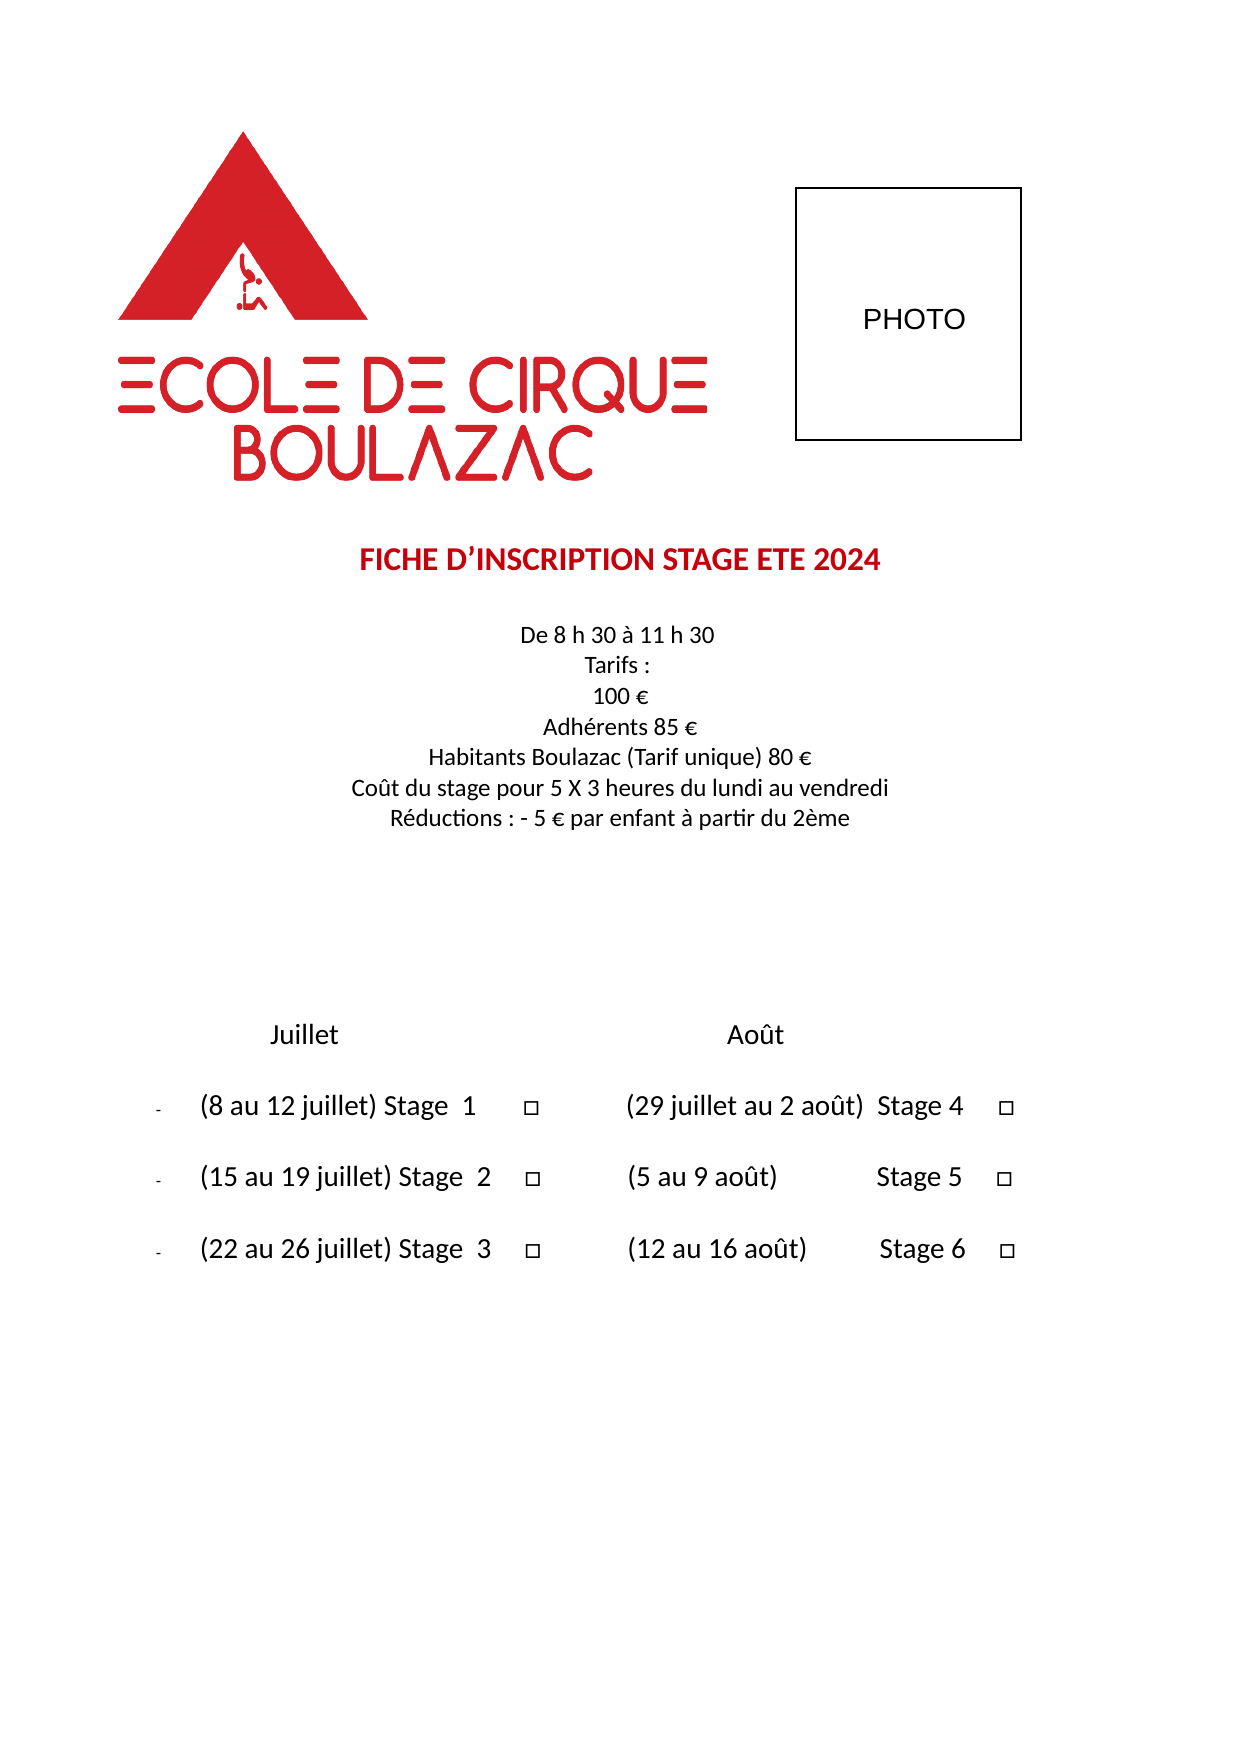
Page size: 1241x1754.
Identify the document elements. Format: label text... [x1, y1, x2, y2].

text 100 € [118, 680, 1122, 711]
text Adhérents 85 € [118, 711, 1122, 741]
list (8 au 12 juillet) Stage 1 □ (29 juillet au 2 août) Stage 4 □ [156, 1087, 1122, 1123]
text Coût du stage pour 5 X 3 heures du lundi au vendredi [118, 772, 1122, 802]
text Juillet Août [118, 1016, 1122, 1052]
list (22 au 26 juillet) Stage 3 □ (12 au 16 août) Stage 6 □ [156, 1230, 1122, 1265]
text Tarifs : [118, 650, 1122, 680]
text Réductions : - 5 € par enfant à partir du 2ème [118, 802, 1122, 833]
text De 8 h 30 à 11 h 30 [118, 619, 1122, 650]
text Habitants Boulazac (Tarif unique) 80 € [118, 741, 1122, 772]
text FICHE D’INSCRIPTION STAGE ETE 2024 [118, 538, 1122, 578]
list (15 au 19 juillet) Stage 2 □ (5 au 9 août) Stage 5 □ [156, 1158, 1122, 1194]
picture [118, 131, 708, 481]
